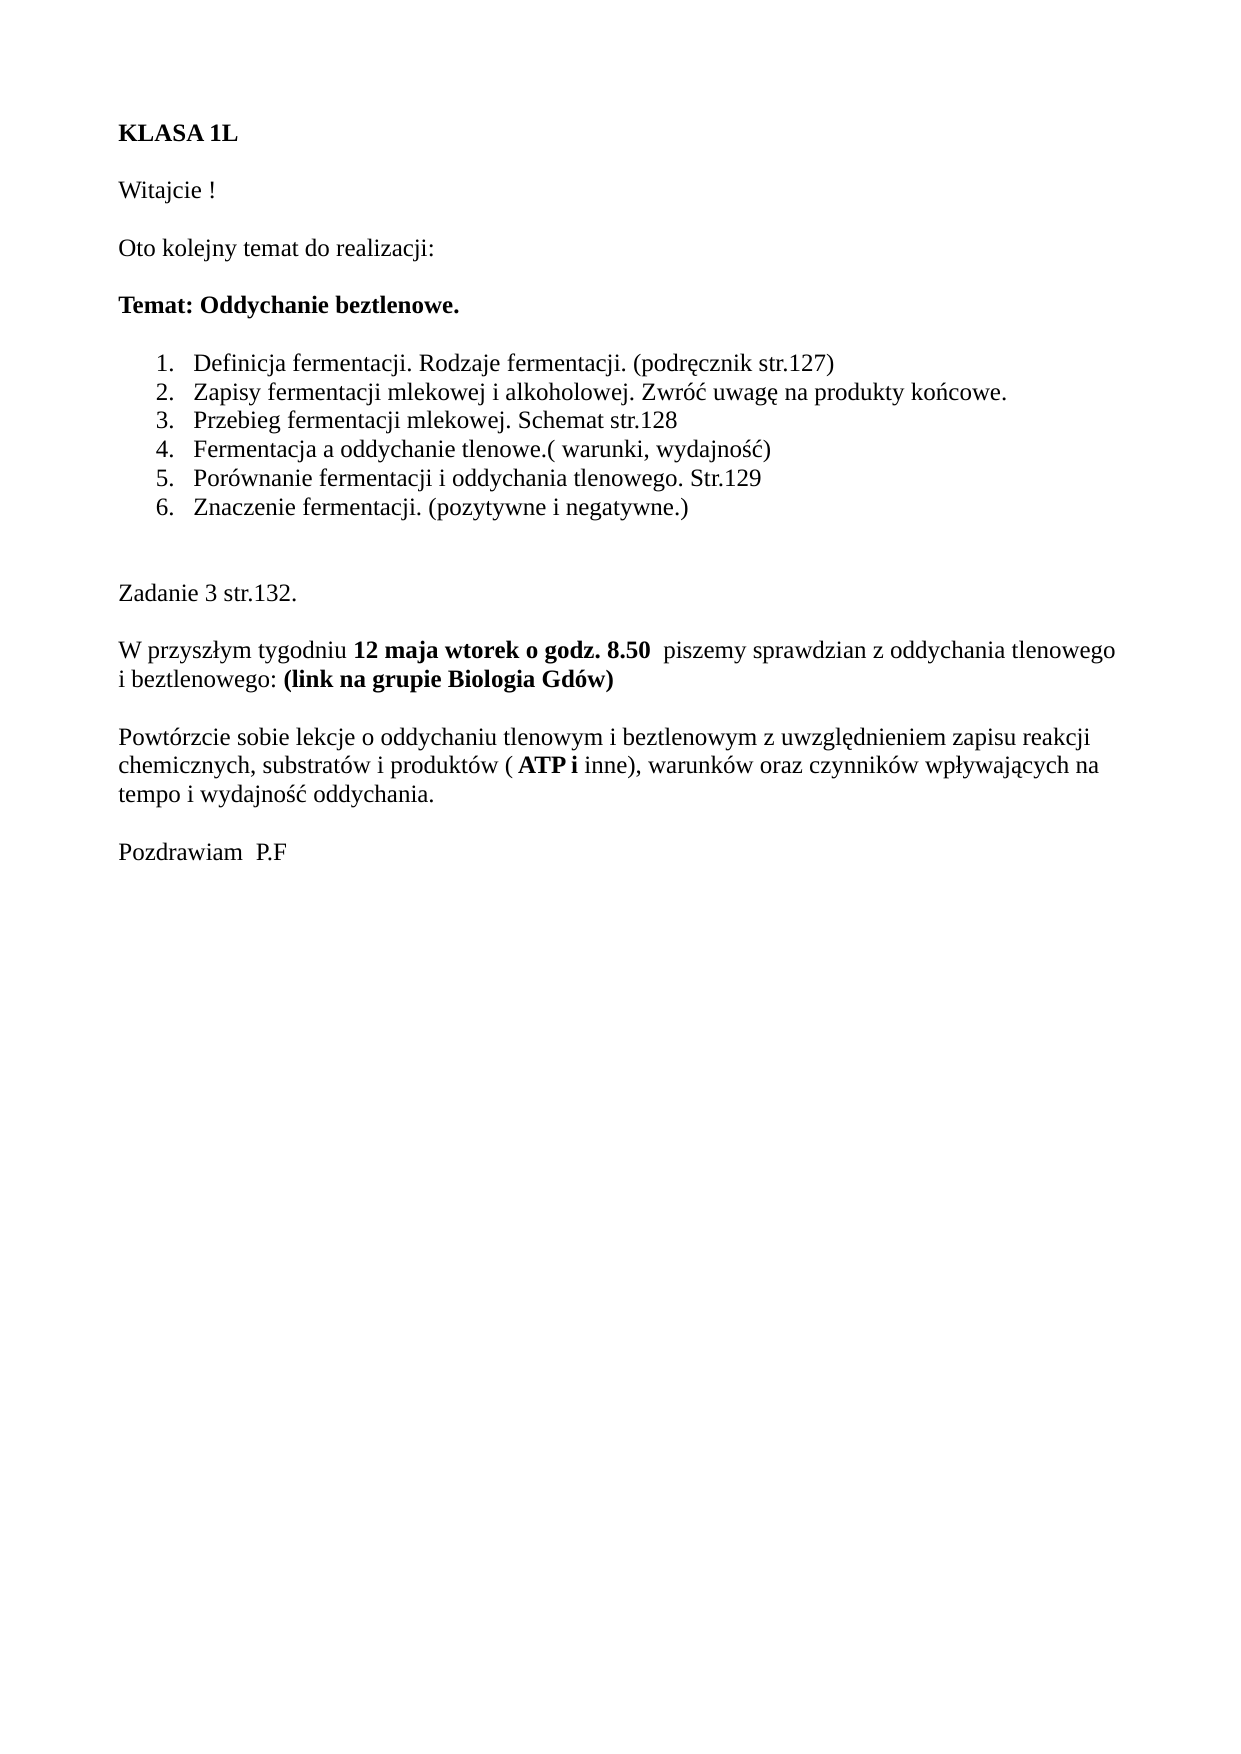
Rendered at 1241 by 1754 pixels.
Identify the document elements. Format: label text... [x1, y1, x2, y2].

text Pozdrawiam P.F [118, 837, 1122, 866]
text Temat: Oddychanie beztlenowe. [118, 291, 1122, 319]
list Znaczenie fermentacji. (pozytywne i negatywne.) [156, 492, 1122, 521]
list Zapisy fermentacji mlekowej i alkoholowej. Zwróć uwagę na produkty końcowe. [156, 377, 1122, 406]
list Definicja fermentacji. Rodzaje fermentacji. (podręcznik str.127) [156, 348, 1122, 377]
text Oto kolejny temat do realizacji: [118, 233, 1122, 262]
text Witajcie ! [118, 176, 1122, 204]
list Porównanie fermentacji i oddychania tlenowego. Str.129 [156, 463, 1122, 492]
list Przebieg fermentacji mlekowej. Schemat str.128 [156, 406, 1122, 434]
text KLASA 1L [118, 118, 1122, 147]
list Fermentacja a oddychanie tlenowe.( warunki, wydajność) [156, 434, 1122, 463]
text Zadanie 3 str.132. [118, 578, 1122, 607]
text Powtórzcie sobie lekcje o oddychaniu tlenowym i beztlenowym z uwzględnieniem zapisu reakcji chemicznych, substratów i produktów ( ATP i inne), warunków oraz czynników wpływających na tempo i wydajność oddychania. [118, 722, 1122, 808]
text W przyszłym tygodniu 12 maja wtorek o godz. 8.50 piszemy sprawdzian z oddychania tlenowego i beztlenowego: (link na grupie Biologia Gdów) [118, 636, 1122, 693]
